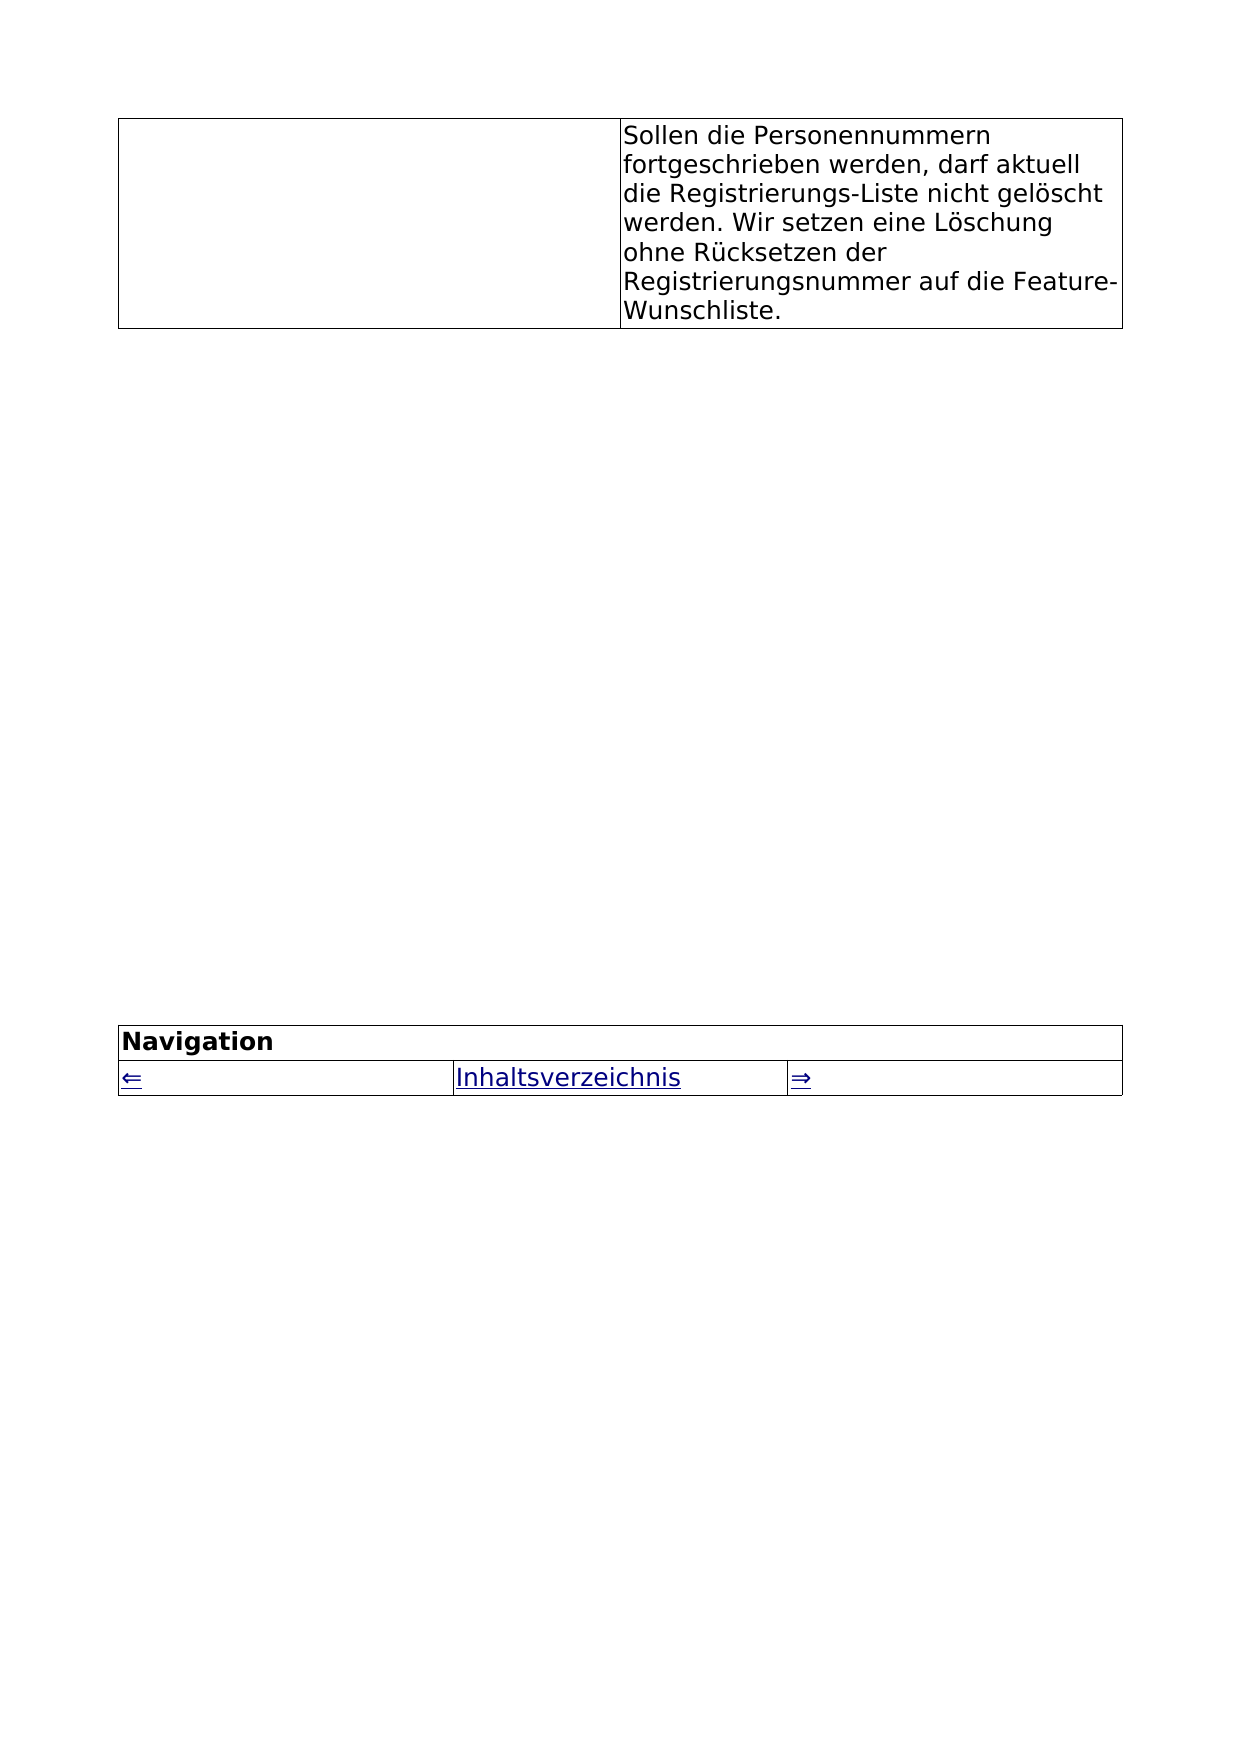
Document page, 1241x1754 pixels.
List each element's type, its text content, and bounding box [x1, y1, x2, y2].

table_cell ⇒ [788, 1061, 1122, 1095]
table_cell Inhaltsverzeichnis [454, 1061, 787, 1095]
table_header [119, 119, 620, 328]
table_header Sollen die Personennummern fortgeschrieben werden, darf aktuell die Registrierungs-Liste nicht gelöscht werden. Wir setzen eine Löschung ohne Rücksetzen der Registrierungsnummer auf die Feature-Wunschliste. [621, 119, 1122, 328]
table_header Navigation [119, 1026, 1122, 1060]
table_cell ⇐ [119, 1061, 453, 1095]
